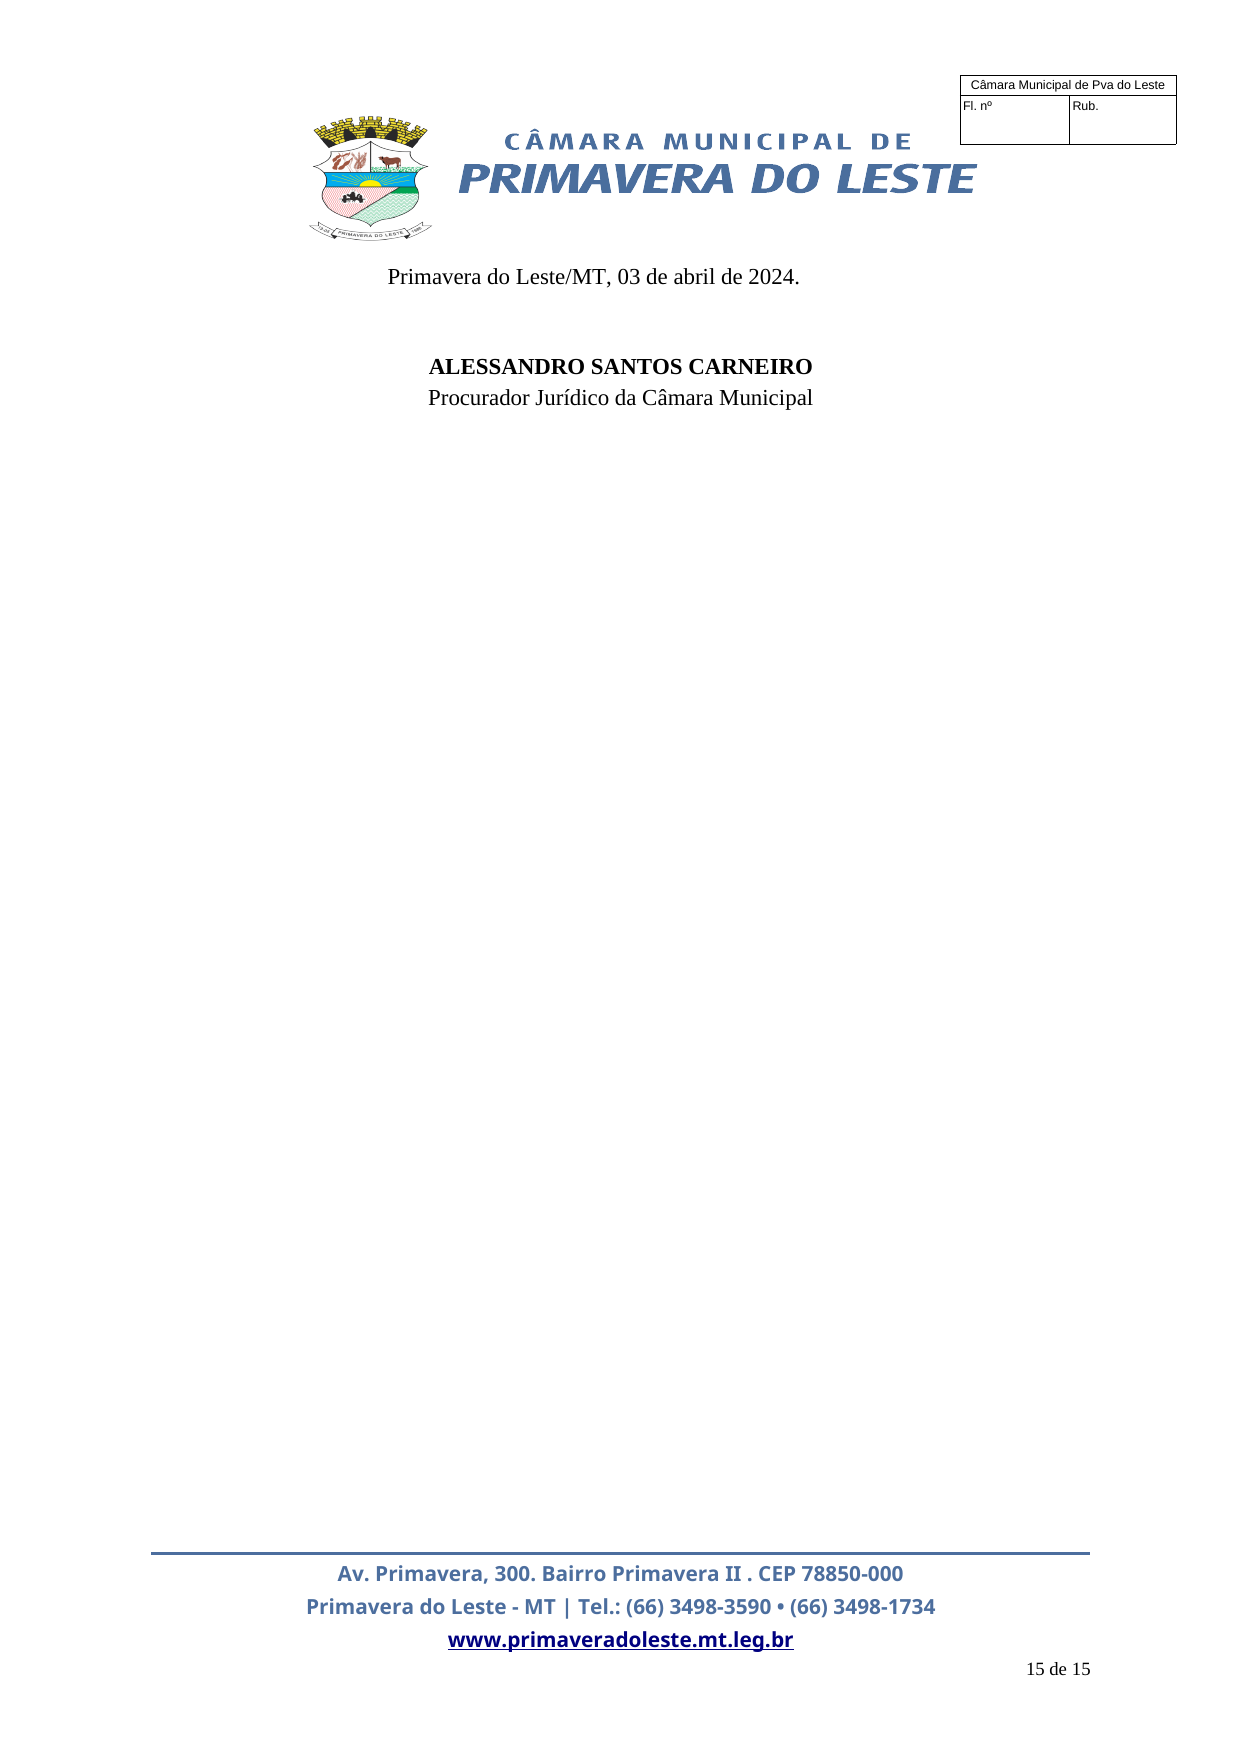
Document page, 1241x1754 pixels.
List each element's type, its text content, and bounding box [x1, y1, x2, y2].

picture [140, 108, 1115, 250]
text ALESSANDRO SANTOS CARNEIRO [151, 353, 1090, 380]
picture [1070, 108, 1115, 144]
picture [961, 108, 1069, 144]
text Primavera do Leste/MT, 03 de abril de 2024. [151, 258, 1090, 289]
text Procurador Jurídico da Câmara Municipal [151, 384, 1090, 410]
